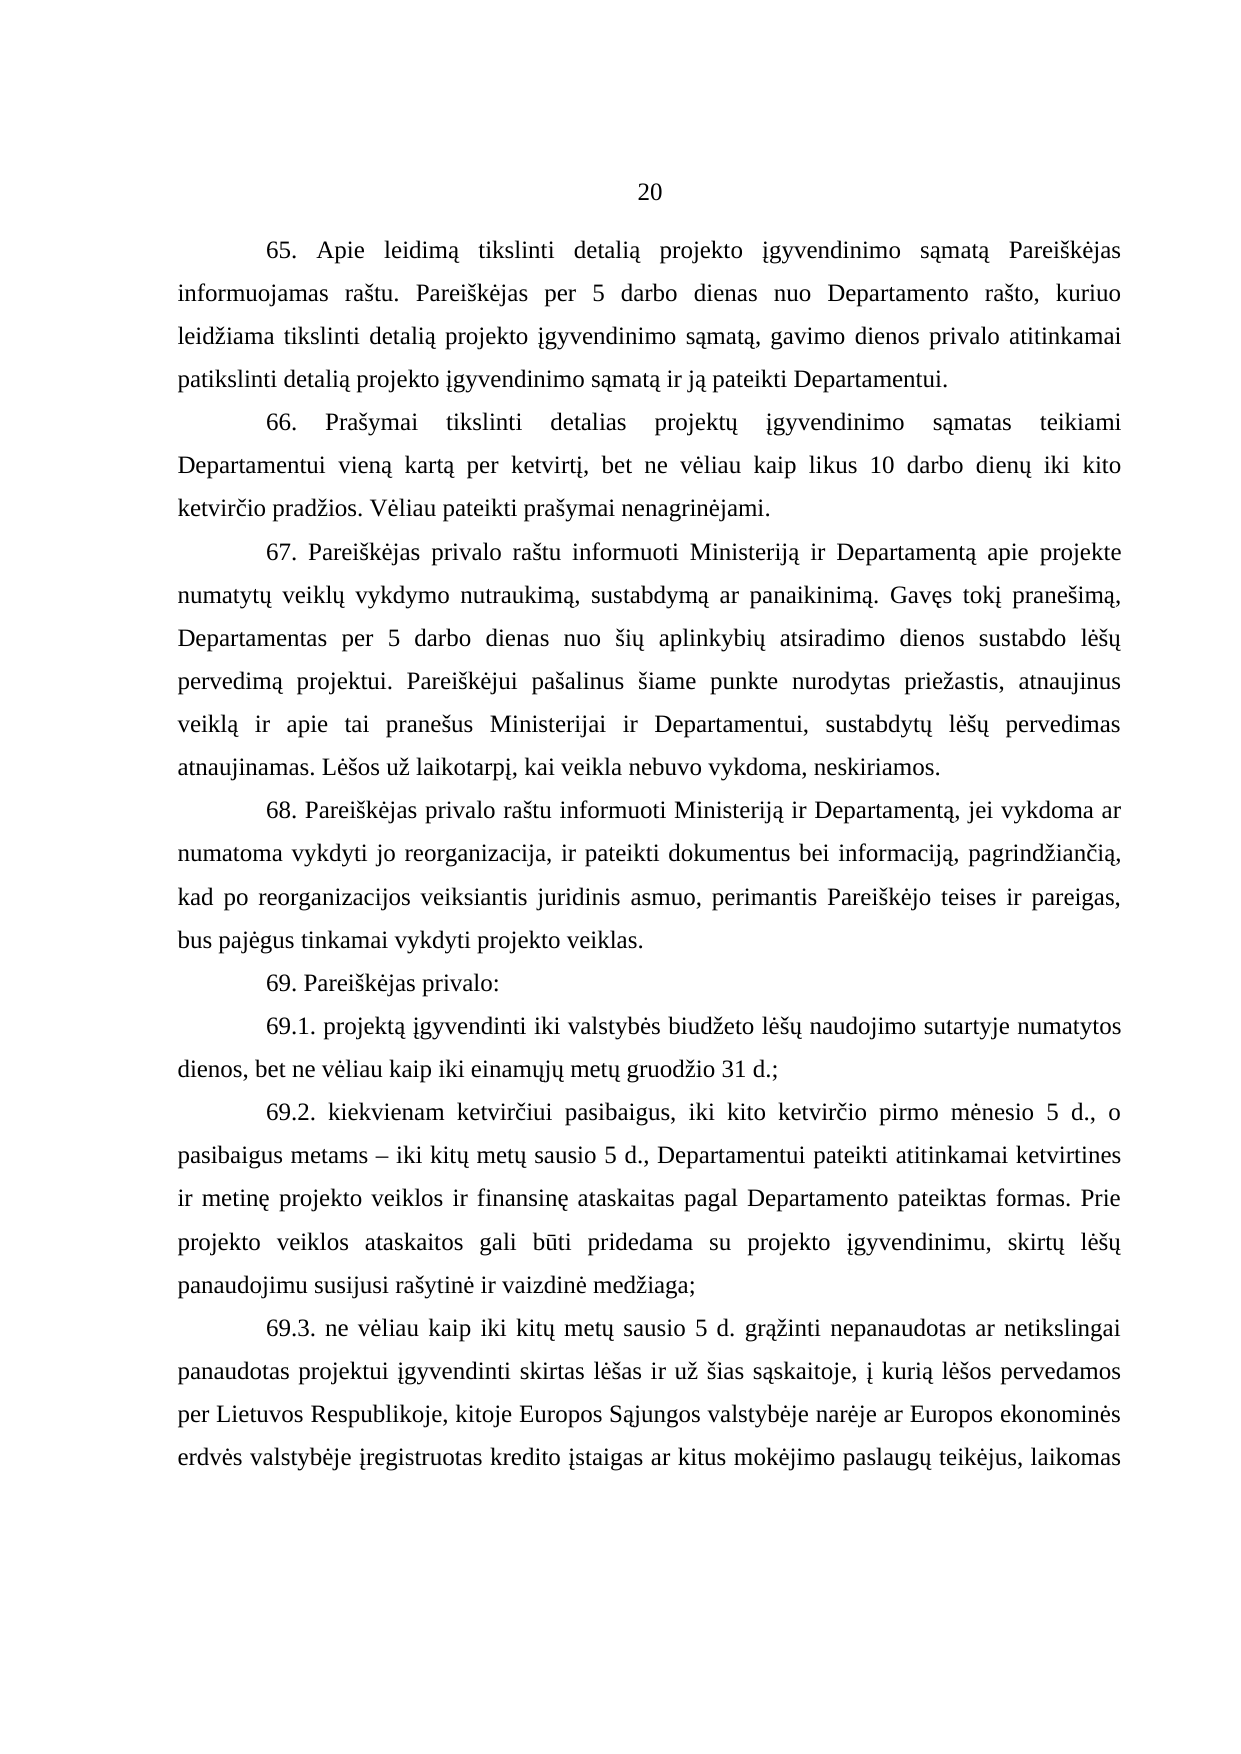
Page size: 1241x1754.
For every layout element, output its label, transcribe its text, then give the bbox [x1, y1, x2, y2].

text 69.3. ne vėliau kaip iki kitų metų sausio 5 d. grąžinti nepanaudotas ar netikslingai panaudotas projektui įgyvendinti skirtas lėšas ir už šias sąskaitoje, į kurią lėšos pervedamos per Lietuvos Respublikoje, kitoje Europos Sąjungos valstybėje narėje ar Europos ekonominės erdvės valstybėje įregistruotas kredito įstaigas ar kitus mokėjimo paslaugų teikėjus, laikomas [177, 1313, 1122, 1471]
text 67. Pareiškėjas privalo raštu informuoti Ministeriją ir Departamentą apie projekte numatytų veiklų vykdymo nutraukimą, sustabdymą ar panaikinimą. Gavęs tokį pranešimą, Departamentas per 5 darbo dienas nuo šių aplinkybių atsiradimo dienos sustabdo lėšų pervedimą projektui. Pareiškėjui pašalinus šiame punkte nurodytas priežastis, atnaujinus veiklą ir apie tai pranešus Ministerijai ir Departamentui, sustabdytų lėšų pervedimas atnaujinamas. Lėšos už laikotarpį, kai veikla nebuvo vykdoma, neskiriamos. [177, 537, 1122, 781]
text 69.1. projektą įgyvendinti iki valstybės biudžeto lėšų naudojimo sutartyje numatytos dienos, bet ne vėliau kaip iki einamųjų metų gruodžio 31 d.; [177, 1011, 1122, 1083]
text 69. Pareiškėjas privalo: [177, 968, 1122, 997]
text 66. Prašymai tikslinti detalias projektų įgyvendinimo sąmatas teikiami Departamentui vieną kartą per ketvirtį, bet ne vėliau kaip likus 10 darbo dienų iki kito ketvirčio pradžios. Vėliau pateikti prašymai nenagrinėjami. [177, 407, 1122, 522]
text 68. Pareiškėjas privalo raštu informuoti Ministeriją ir Departamentą, jei vykdoma ar numatoma vykdyti jo reorganizacija, ir pateikti dokumentus bei informaciją, pagrindžiančią, kad po reorganizacijos veiksiantis juridinis asmuo, perimantis Pareiškėjo teises ir pareigas, bus pajėgus tinkamai vykdyti projekto veiklas. [177, 795, 1122, 953]
text 69.2. kiekvienam ketvirčiui pasibaigus, iki kito ketvirčio pirmo mėnesio 5 d., o pasibaigus metams – iki kitų metų sausio 5 d., Departamentui pateikti atitinkamai ketvirtines ir metinę projekto veiklos ir finansinę ataskaitas pagal Departamento pateiktas formas. Prie projekto veiklos ataskaitos gali būti pridedama su projekto įgyvendinimu, skirtų lėšų panaudojimu susijusi rašytinė ir vaizdinė medžiaga; [177, 1097, 1122, 1298]
text 65. Apie leidimą tikslinti detalią projekto įgyvendinimo sąmatą Pareiškėjas informuojamas raštu. Pareiškėjas per 5 darbo dienas nuo Departamento rašto, kuriuo leidžiama tikslinti detalią projekto įgyvendinimo sąmatą, gavimo dienos privalo atitinkamai patikslinti detalią projekto įgyvendinimo sąmatą ir ją pateikti Departamentui. [177, 235, 1122, 393]
